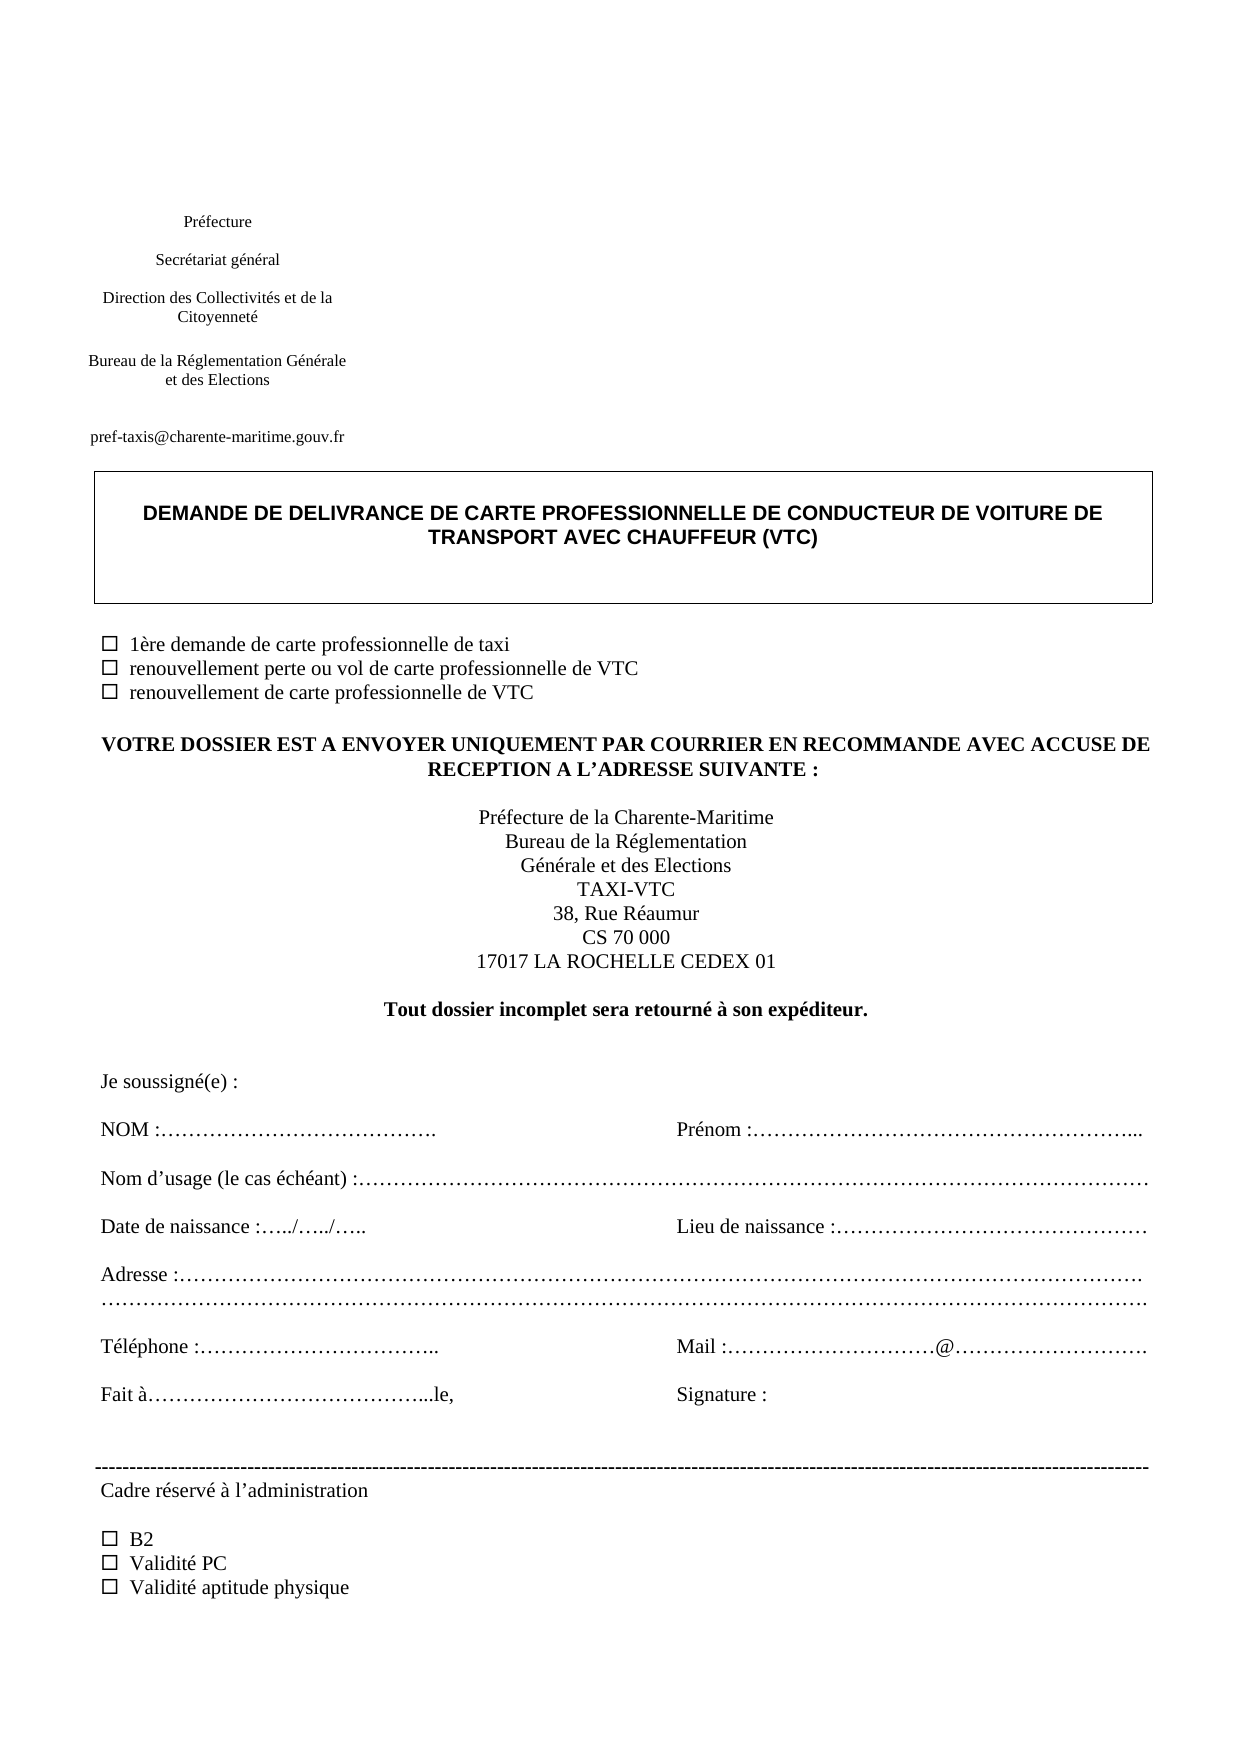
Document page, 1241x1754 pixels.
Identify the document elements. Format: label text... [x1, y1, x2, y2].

text  B2 [94, 1526, 1152, 1551]
text Adresse :…………………………………………………………………………………………………………………………. [94, 1262, 1152, 1286]
text -------------------------------------------------------------------------------------------------------------------------------------------------------- [94, 1454, 1152, 1478]
text Tout dossier incomplet sera retourné à son expéditeur. [94, 997, 1152, 1021]
text Direction des Collectivités et de la Citoyenneté [90, 288, 345, 326]
text TAXI-VTC [94, 877, 1152, 901]
table_header DEMANDE DE DELIVRANCE DE CARTE PROFESSIONNELLE DE CONDUCTEUR DE VOITURE DE TRANSPORT AVEC CHAUFFEUR (VTC) [95, 472, 1152, 603]
text  renouvellement perte ou vol de carte professionnelle de VTC [94, 656, 1152, 679]
text Préfecture [90, 211, 345, 231]
text Date de naissance :…../…../….. Lieu de naissance :……………………………………… [94, 1214, 1152, 1238]
text VOTRE DOSSIER EST A ENVOYER UNIQUEMENT PAR COURRIER EN RECOMMANDE AVEC ACCUSE DE RECEPTION A L’ADRESSE SUIVANTE : [94, 732, 1152, 781]
text Secrétariat général [90, 250, 345, 269]
text Fait à…………………………………...le, Signature : [94, 1382, 1152, 1406]
text  renouvellement de carte professionnelle de VTC [94, 679, 1152, 704]
text Générale et des Elections [94, 853, 1152, 877]
text Préfecture de la Charente-Maritime [94, 804, 1152, 829]
text 38, Rue Réaumur [94, 901, 1152, 925]
text  1ère demande de carte professionnelle de taxi [94, 631, 1152, 656]
text Téléphone :…………………………….. Mail :…………………………@………………………. [94, 1334, 1152, 1358]
text Nom d’usage (le cas échéant) :…………………………………………………………………………………………………… [94, 1166, 1152, 1189]
text 17017 LA ROCHELLE CEDEX 01 [94, 949, 1152, 973]
text CS 70 000 [94, 925, 1152, 949]
text Bureau de la Réglementation Générale et des Elections [90, 351, 345, 389]
text  Validité PC [94, 1551, 1152, 1574]
text ……………………………………………………………………………………………………………………………………. [94, 1286, 1152, 1310]
text Cadre réservé à l’administration [94, 1478, 1152, 1502]
text Je soussigné(e) : [94, 1069, 1152, 1093]
text NOM :…………………………………. Prénom :………………………………………………... [94, 1117, 1152, 1141]
text Bureau de la Réglementation [94, 829, 1152, 853]
text pref-taxis@charente-maritime.gouv.fr [90, 427, 345, 446]
text  Validité aptitude physique [94, 1574, 1152, 1599]
